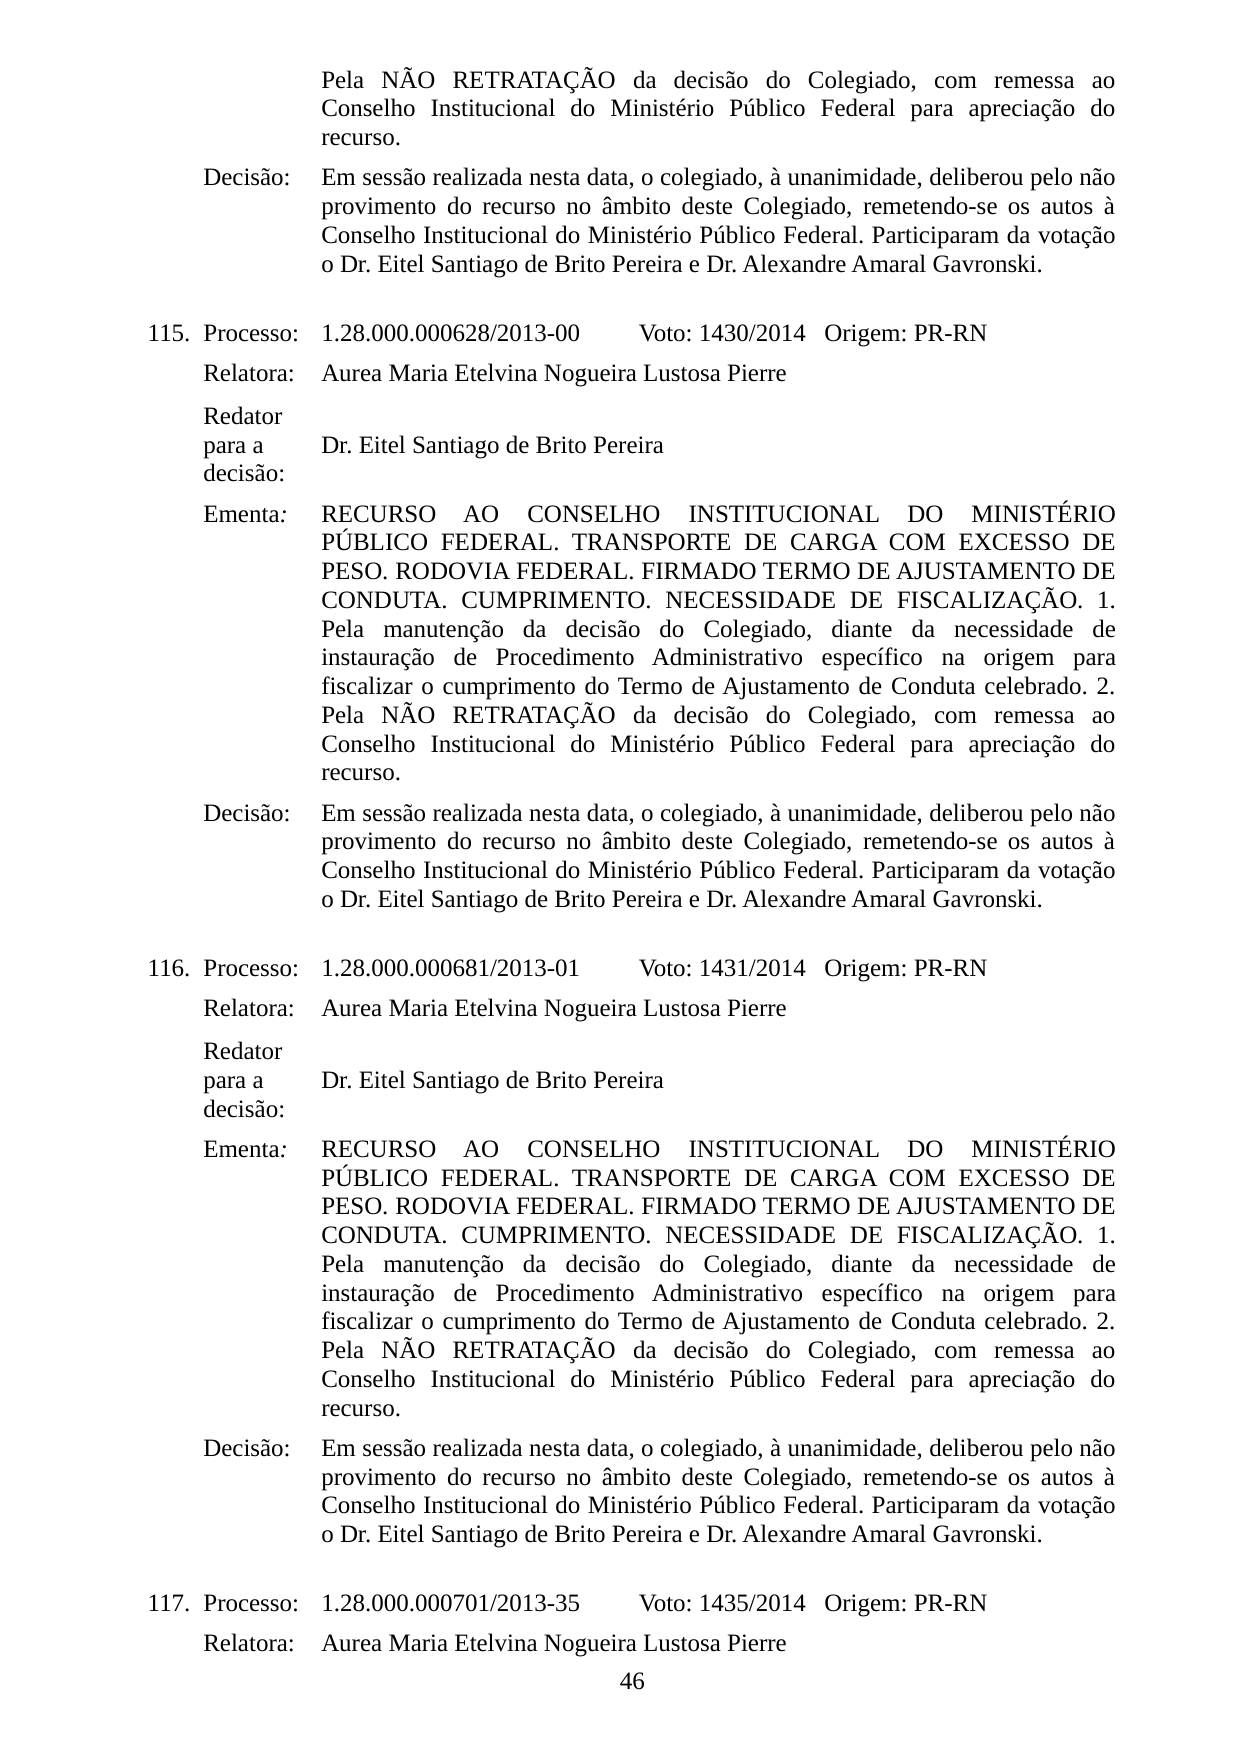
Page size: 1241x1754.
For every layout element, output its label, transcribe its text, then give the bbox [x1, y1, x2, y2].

table_cell Aurea Maria Etelvina Nogueira Lustosa Pierre [315, 1623, 1122, 1663]
table_cell [142, 1623, 197, 1663]
table_header 116. [142, 947, 197, 987]
table_cell Em sessão realizada nesta data, o colegiado, à unanimidade, deliberou pelo não provimento do recurso no âmbito deste Colegiado, remetendo-se os autos à Conselho Institucional do Ministério Público Federal. Participaram da votação o Dr. Eitel Santiago de Brito Pereira e Dr. Alexandre Amaral Gavronski. [315, 1427, 1122, 1554]
table_cell Em sessão realizada nesta data, o colegiado, à unanimidade, deliberou pelo não provimento do recurso no âmbito deste Colegiado, remetendo-se os autos à Conselho Institucional do Ministério Público Federal. Participaram da votação o Dr. Eitel Santiago de Brito Pereira e Dr. Alexandre Amaral Gavronski. [315, 157, 1122, 283]
table_header 1.28.000.000681/2013-01 [315, 947, 633, 987]
table_cell [142, 1128, 197, 1427]
table_header Origem: PR-RN [818, 947, 1122, 987]
table_header Origem: PR-RN [818, 312, 1122, 352]
table_header 1.28.000.000701/2013-35 [315, 1583, 633, 1623]
table_cell [142, 157, 197, 283]
table_cell [197, 59, 315, 157]
table_header Voto: 1430/2014 [633, 312, 818, 352]
table_cell Relatora: Redator para a decisão: [197, 988, 315, 1128]
table_cell Aurea Maria Etelvina Nogueira Lustosa Pierre Dr. Eitel Santiago de Brito Pereira [315, 988, 1122, 1128]
table_cell [142, 1427, 197, 1554]
table_cell Ementa: [197, 1128, 315, 1427]
table_cell [142, 988, 197, 1128]
table_cell [142, 792, 197, 918]
table_cell Ementa: [197, 493, 315, 792]
table_cell Pela NÃO RETRATAÇÃO da decisão do Colegiado, com remessa ao Conselho Institucional do Ministério Público Federal para apreciação do recurso. [315, 59, 1122, 157]
table_cell [142, 352, 197, 493]
table_header Origem: PR-RN [818, 1583, 1122, 1623]
table_cell RECURSO AO CONSELHO INSTITUCIONAL DO MINISTÉRIO PÚBLICO FEDERAL. TRANSPORTE DE CARGA COM EXCESSO DE PESO. RODOVIA FEDERAL. FIRMADO TERMO DE AJUSTAMENTO DE CONDUTA. CUMPRIMENTO. NECESSIDADE DE FISCALIZAÇÃO. 1. Pela manutenção da decisão do Colegiado, diante da necessidade de instauração de Procedimento Administrativo específico na origem para fiscalizar o cumprimento do Termo de Ajustamento de Conduta celebrado. 2. Pela NÃO RETRATAÇÃO da decisão do Colegiado, com remessa ao Conselho Institucional do Ministério Público Federal para apreciação do recurso. [315, 493, 1122, 792]
table_cell Relatora: [197, 1623, 315, 1663]
table_header Processo: [197, 1583, 315, 1623]
table_cell Decisão: [197, 1427, 315, 1554]
table_cell Em sessão realizada nesta data, o colegiado, à unanimidade, deliberou pelo não provimento do recurso no âmbito deste Colegiado, remetendo-se os autos à Conselho Institucional do Ministério Público Federal. Participaram da votação o Dr. Eitel Santiago de Brito Pereira e Dr. Alexandre Amaral Gavronski. [315, 792, 1122, 918]
table_header 117. [142, 1583, 197, 1623]
table_header 115. [142, 312, 197, 352]
table_header Processo: [197, 312, 315, 352]
table_header Voto: 1431/2014 [633, 947, 818, 987]
table_cell RECURSO AO CONSELHO INSTITUCIONAL DO MINISTÉRIO PÚBLICO FEDERAL. TRANSPORTE DE CARGA COM EXCESSO DE PESO. RODOVIA FEDERAL. FIRMADO TERMO DE AJUSTAMENTO DE CONDUTA. CUMPRIMENTO. NECESSIDADE DE FISCALIZAÇÃO. 1. Pela manutenção da decisão do Colegiado, diante da necessidade de instauração de Procedimento Administrativo específico na origem para fiscalizar o cumprimento do Termo de Ajustamento de Conduta celebrado. 2. Pela NÃO RETRATAÇÃO da decisão do Colegiado, com remessa ao Conselho Institucional do Ministério Público Federal para apreciação do recurso. [315, 1128, 1122, 1427]
table_header 1.28.000.000628/2013-00 [315, 312, 633, 352]
table_cell Decisão: [197, 157, 315, 283]
table_cell [142, 59, 197, 157]
table_header Voto: 1435/2014 [633, 1583, 818, 1623]
table_cell [142, 493, 197, 792]
table_cell Decisão: [197, 792, 315, 918]
table_cell Aurea Maria Etelvina Nogueira Lustosa Pierre Dr. Eitel Santiago de Brito Pereira [315, 352, 1122, 493]
table_header Processo: [197, 947, 315, 987]
table_cell Relatora: Redator para a decisão: [197, 352, 315, 493]
